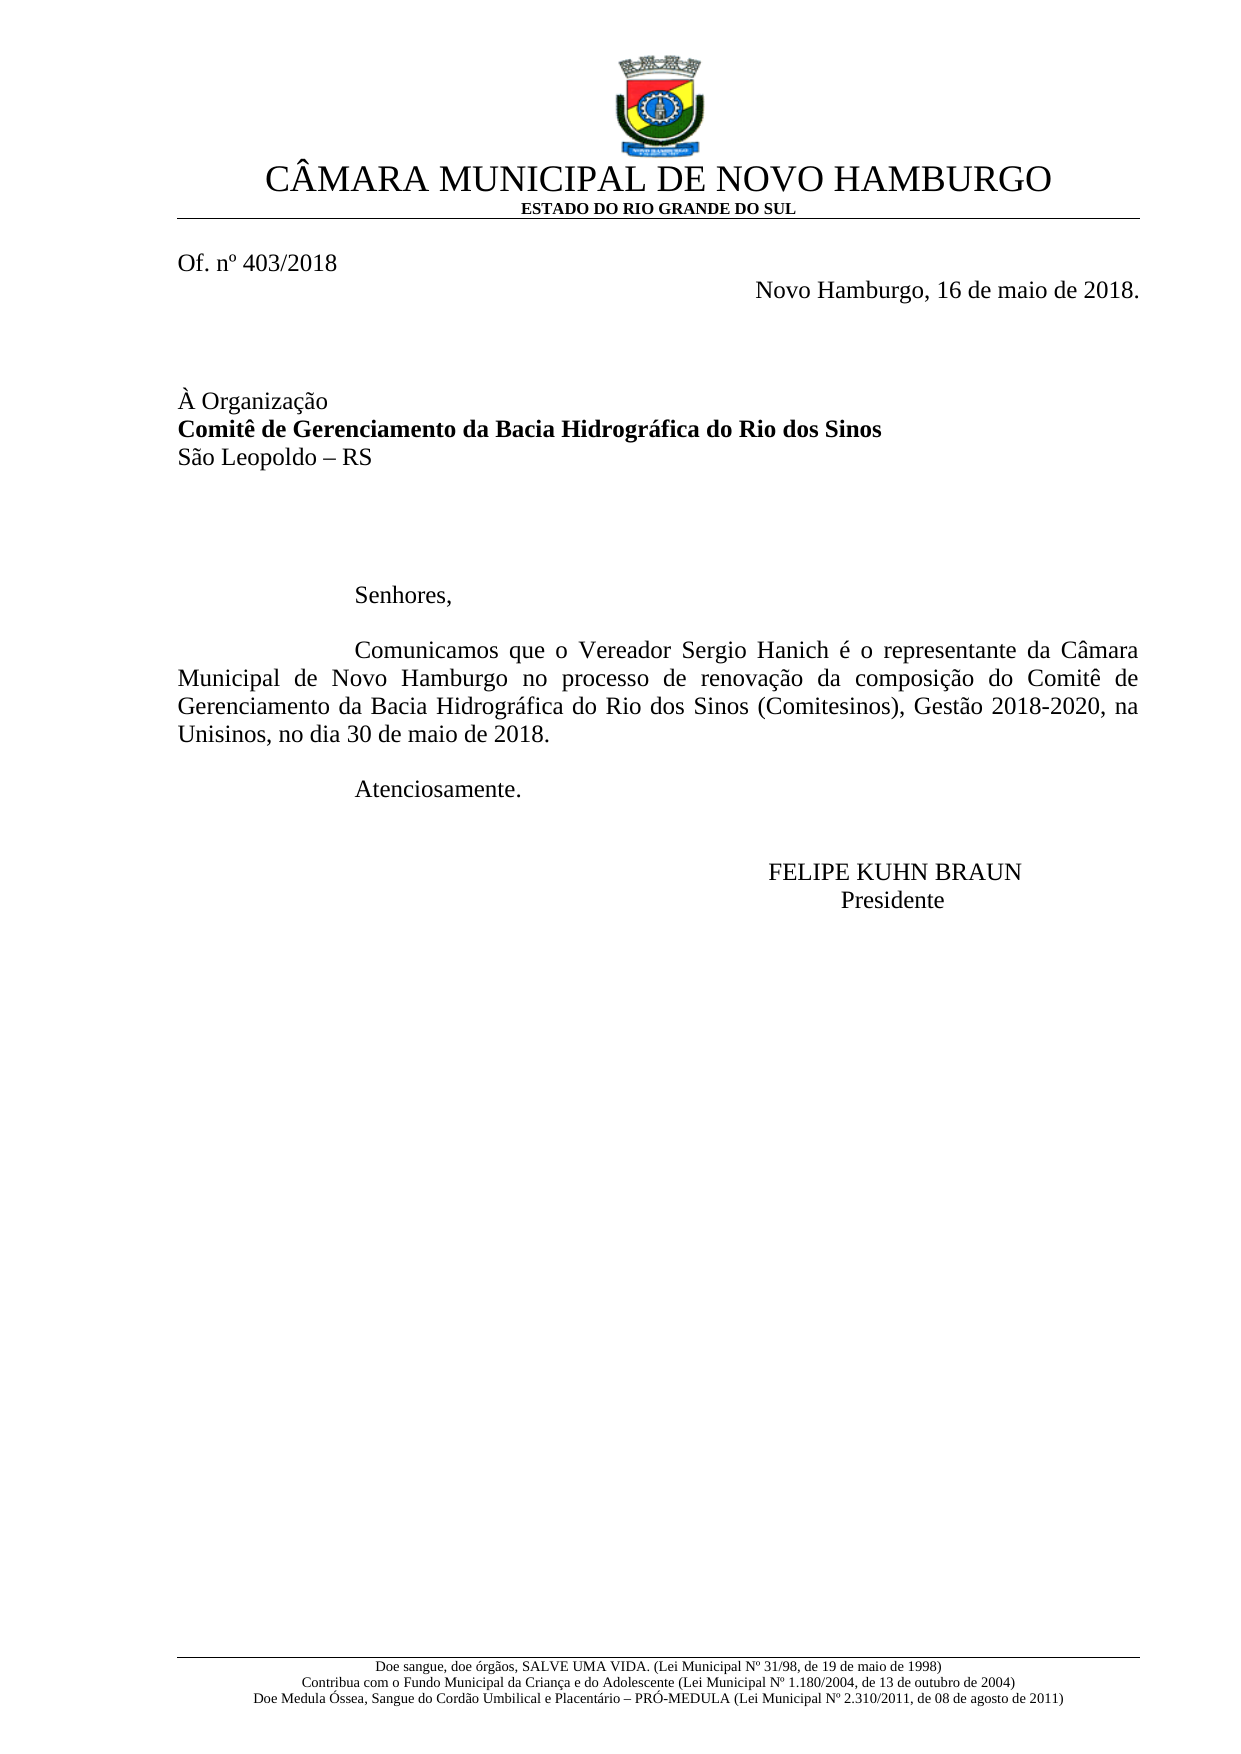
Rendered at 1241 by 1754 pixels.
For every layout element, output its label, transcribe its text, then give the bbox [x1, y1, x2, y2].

text São Leopoldo – RS [177, 443, 1140, 470]
text Comitê de Gerenciamento da Bacia Hidrográfica do Rio dos Sinos [177, 415, 1140, 443]
text Atenciosamente. [177, 775, 1140, 803]
text Comunicamos que o Vereador Sergio Hanich é o representante da Câmara Municipal de Novo Hamburgo no processo de renovação da composição do Comitê de Gerenciamento da Bacia Hidrográfica do Rio dos Sinos (Comitesinos), Gestão 2018-2020, na Unisinos, no dia 30 de maio de 2018. [177, 637, 1140, 747]
text Senhores, [177, 581, 1140, 609]
text Of. nº 403/2018 [177, 249, 1140, 276]
text Presidente [177, 886, 1140, 914]
text À Organização [177, 387, 1140, 415]
picture [608, 47, 709, 163]
text FELIPE KUHN BRAUN [177, 858, 1140, 886]
text Novo Hamburgo, 16 de maio de 2018. [177, 276, 1140, 304]
